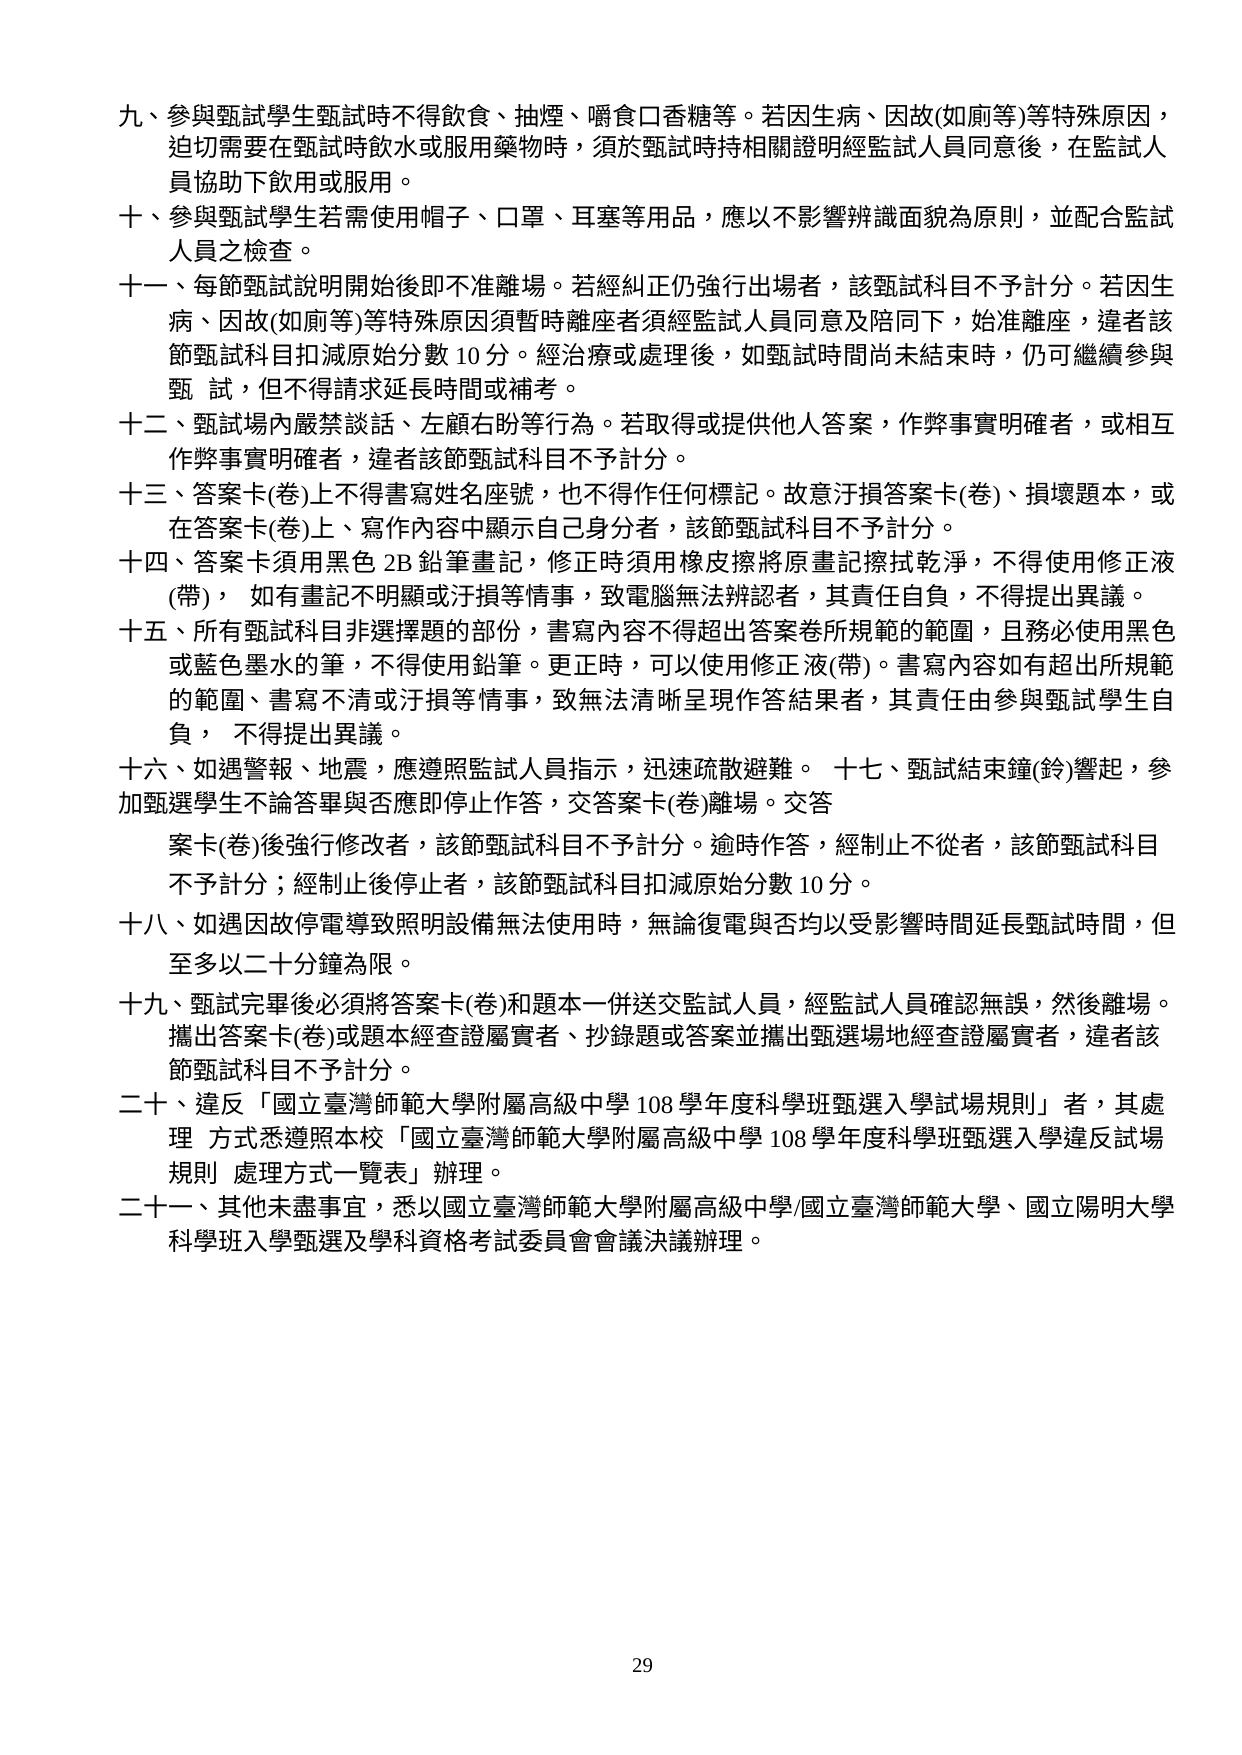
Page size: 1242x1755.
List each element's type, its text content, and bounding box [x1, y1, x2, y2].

text 十二、甄試場內嚴禁談話、左顧右盼等行為。若取得或提供他人答案，作弊事實明確者，或相互 作弊事實明確者，違者該節甄試科目不予計分。 [118, 407, 1176, 475]
text 二十、違反「國立臺灣師範大學附屬高級中學108學年度科學班甄選入學試場規則」者，其處理 方式悉遵照本校「國立臺灣師範大學附屬高級中學108學年度科學班甄選入學違反試場規則 處理方式一覽表」辦理。 [118, 1087, 1165, 1189]
text 二十一、其他未盡事宜，悉以國立臺灣師範大學附屬高級中學/國立臺灣師範大學、國立陽明大學 科學班入學甄選及學科資格考試委員會會議決議辦理。 [118, 1190, 1176, 1258]
text 十三、答案卡(卷)上不得書寫姓名座號，也不得作任何標記。故意汙損答案卡(卷)、損壞題本，或 在答案卡(卷)上、寫作內容中顯示自己身分者，該節甄試科目不予計分。 [118, 476, 1176, 544]
text 十一、每節甄試說明開始後即不准離場。若經糾正仍強行出場者，該甄試科目不予計分。若因生 病、因故(如廁等)等特殊原因須暫時離座者須經監試人員同意及陪同下，始准離座，違者該 節甄試科目扣減原始分數10分。經治療或處理後，如甄試時間尚未結束時，仍可繼續參與甄 試，但不得請求延長時間或補考。 [118, 269, 1176, 406]
text 十、參與甄試學生若需使用帽子、口罩、耳塞等用品，應以不影響辨識面貌為原則，並配合監試 人員之檢查。 [118, 199, 1176, 268]
text 十六、如遇警報、地震，應遵照監試人員指示，迅速疏散避難。 十七、甄試結束鐘(鈴)響起，參加甄選學生不論答畢與否應即停止作答，交答案卡(卷)離場。交答 [118, 751, 1176, 820]
text 十五、所有甄試科目非選擇題的部份，書寫內容不得超出答案卷所規範的範圍，且務必使用黑色 或藍色墨水的筆，不得使用鉛筆。更正時，可以使用修正液(帶)。書寫內容如有超出所規範 的範圍、書寫不清或汙損等情事，致無法清晰呈現作答結果者，其責任由參與甄試學生自負， 不得提出異議。 [118, 614, 1176, 751]
text 案卡(卷)後強行修改者，該節甄試科目不予計分。逾時作答，經制止不從者，該節甄試科目 不予計分；經制止後停止者，該節甄試科目扣減原始分數10分。 [168, 822, 1169, 902]
text 十四、答案卡須用黑色2B鉛筆畫記，修正時須用橡皮擦將原畫記擦拭乾淨，不得使用修正液(帶)， 如有畫記不明顯或汙損等情事，致電腦無法辨認者，其責任自負，不得提出異議。 [118, 544, 1176, 613]
text 攜出答案卡(卷)或題本經查證屬實者、抄錄題或答案並攜出甄選場地經查證屬實者，違者該 節甄試科目不予計分。 [168, 1018, 1169, 1087]
text 十九、甄試完畢後必須將答案卡(卷)和題本一併送交監試人員，經監試人員確認無誤，然後離場。 [118, 981, 1181, 1018]
text 十八、如遇因故停電導致照明設備無法使用時，無論復電與否均以受影響時間延長甄試時間，但 至多以二十分鐘為限。 [118, 902, 1176, 981]
text 九、參與甄試學生甄試時不得飲食、抽煙、嚼食口香糖等。若因生病、因故(如廁等)等特殊原因， [118, 94, 1181, 130]
text 迫切需要在甄試時飲水或服用藥物時，須於甄試時持相關證明經監試人員同意後，在監試人 員協助下飲用或服用。 [168, 130, 1176, 199]
